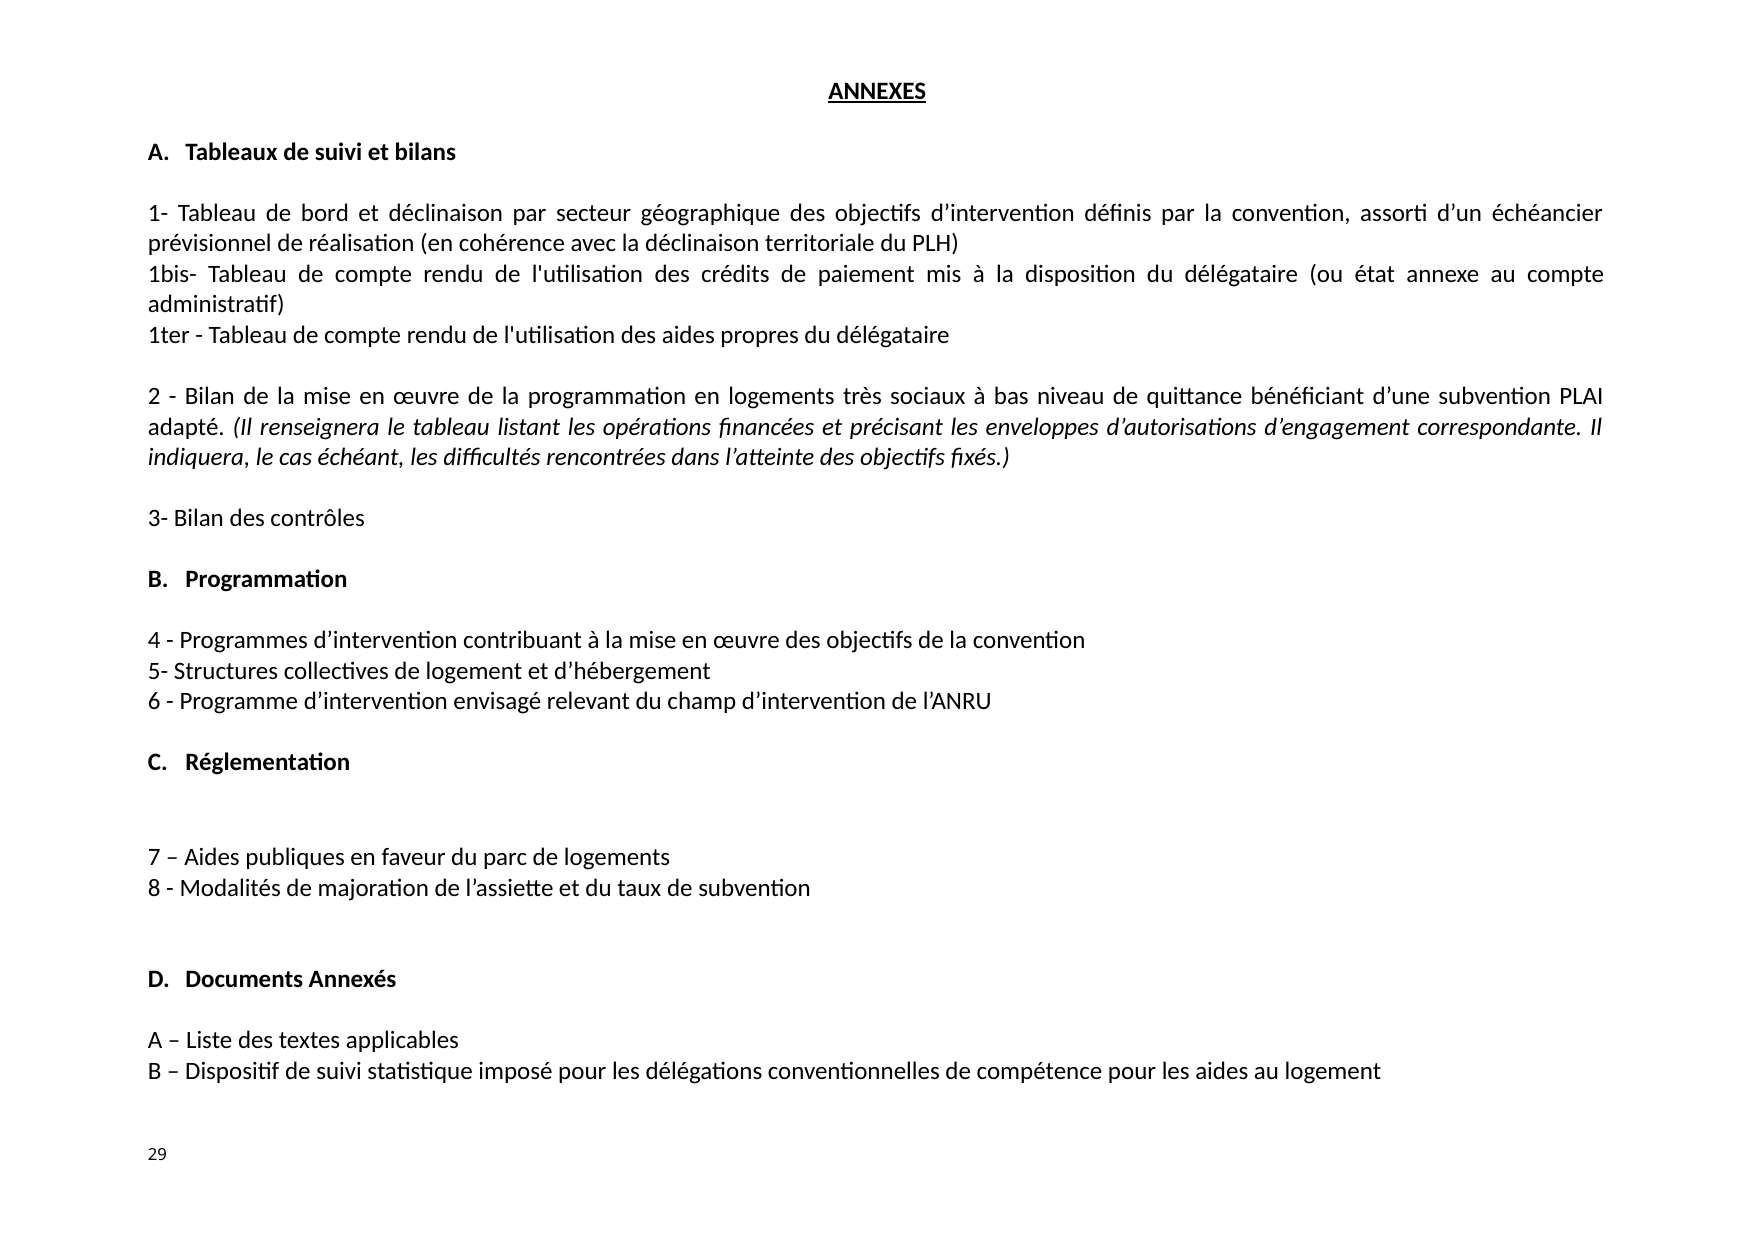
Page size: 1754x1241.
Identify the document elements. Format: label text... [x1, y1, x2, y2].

text 6 - Programme d’intervention envisagé relevant du champ d’intervention de l’ANRU [148, 685, 1606, 716]
text 8 - Modalités de majoration de l’assiette et du taux de subvention [148, 872, 1606, 903]
text 7 – Aides publiques en faveur du parc de logements [148, 842, 1606, 872]
list Tableaux de suivi et bilans [148, 136, 1606, 167]
text B – Dispositif de suivi statistique imposé pour les délégations conventionnelles de compétence pour les aides au logement [148, 1055, 1606, 1086]
text 3- Bilan des contrôles [148, 502, 1606, 533]
list Documents Annexés [148, 964, 1606, 994]
list Réglementation [148, 746, 1606, 777]
subtitle ANNEXES [148, 75, 1606, 106]
text 5- Structures collectives de logement et d’hébergement [148, 655, 1606, 685]
text 4 - Programmes d’intervention contribuant à la mise en œuvre des objectifs de la convention [148, 624, 1606, 655]
text 1bis- Tableau de compte rendu de l'utilisation des crédits de paiement mis à la disposition du délégataire (ou état annexe au compte administratif) [148, 258, 1606, 319]
text 1- Tableau de bord et déclinaison par secteur géographique des objectifs d’intervention définis par la convention, assorti d’un échéancier prévisionnel de réalisation (en cohérence avec la déclinaison territoriale du PLH) [148, 197, 1606, 258]
list Programmation [148, 563, 1606, 594]
text 1ter - Tableau de compte rendu de l'utilisation des aides propres du délégataire [148, 319, 1606, 350]
text A – Liste des textes applicables [148, 1025, 1606, 1055]
text 2 - Bilan de la mise en œuvre de la programmation en logements très sociaux à bas niveau de quittance bénéficiant d’une subvention PLAI adapté. (Il renseignera le tableau listant les opérations financées et précisant les enveloppes d’autorisations d’engagement correspondante. Il indiquera, le cas échéant, les difficultés rencontrées dans l’atteinte des objectifs fixés.) [148, 380, 1606, 472]
